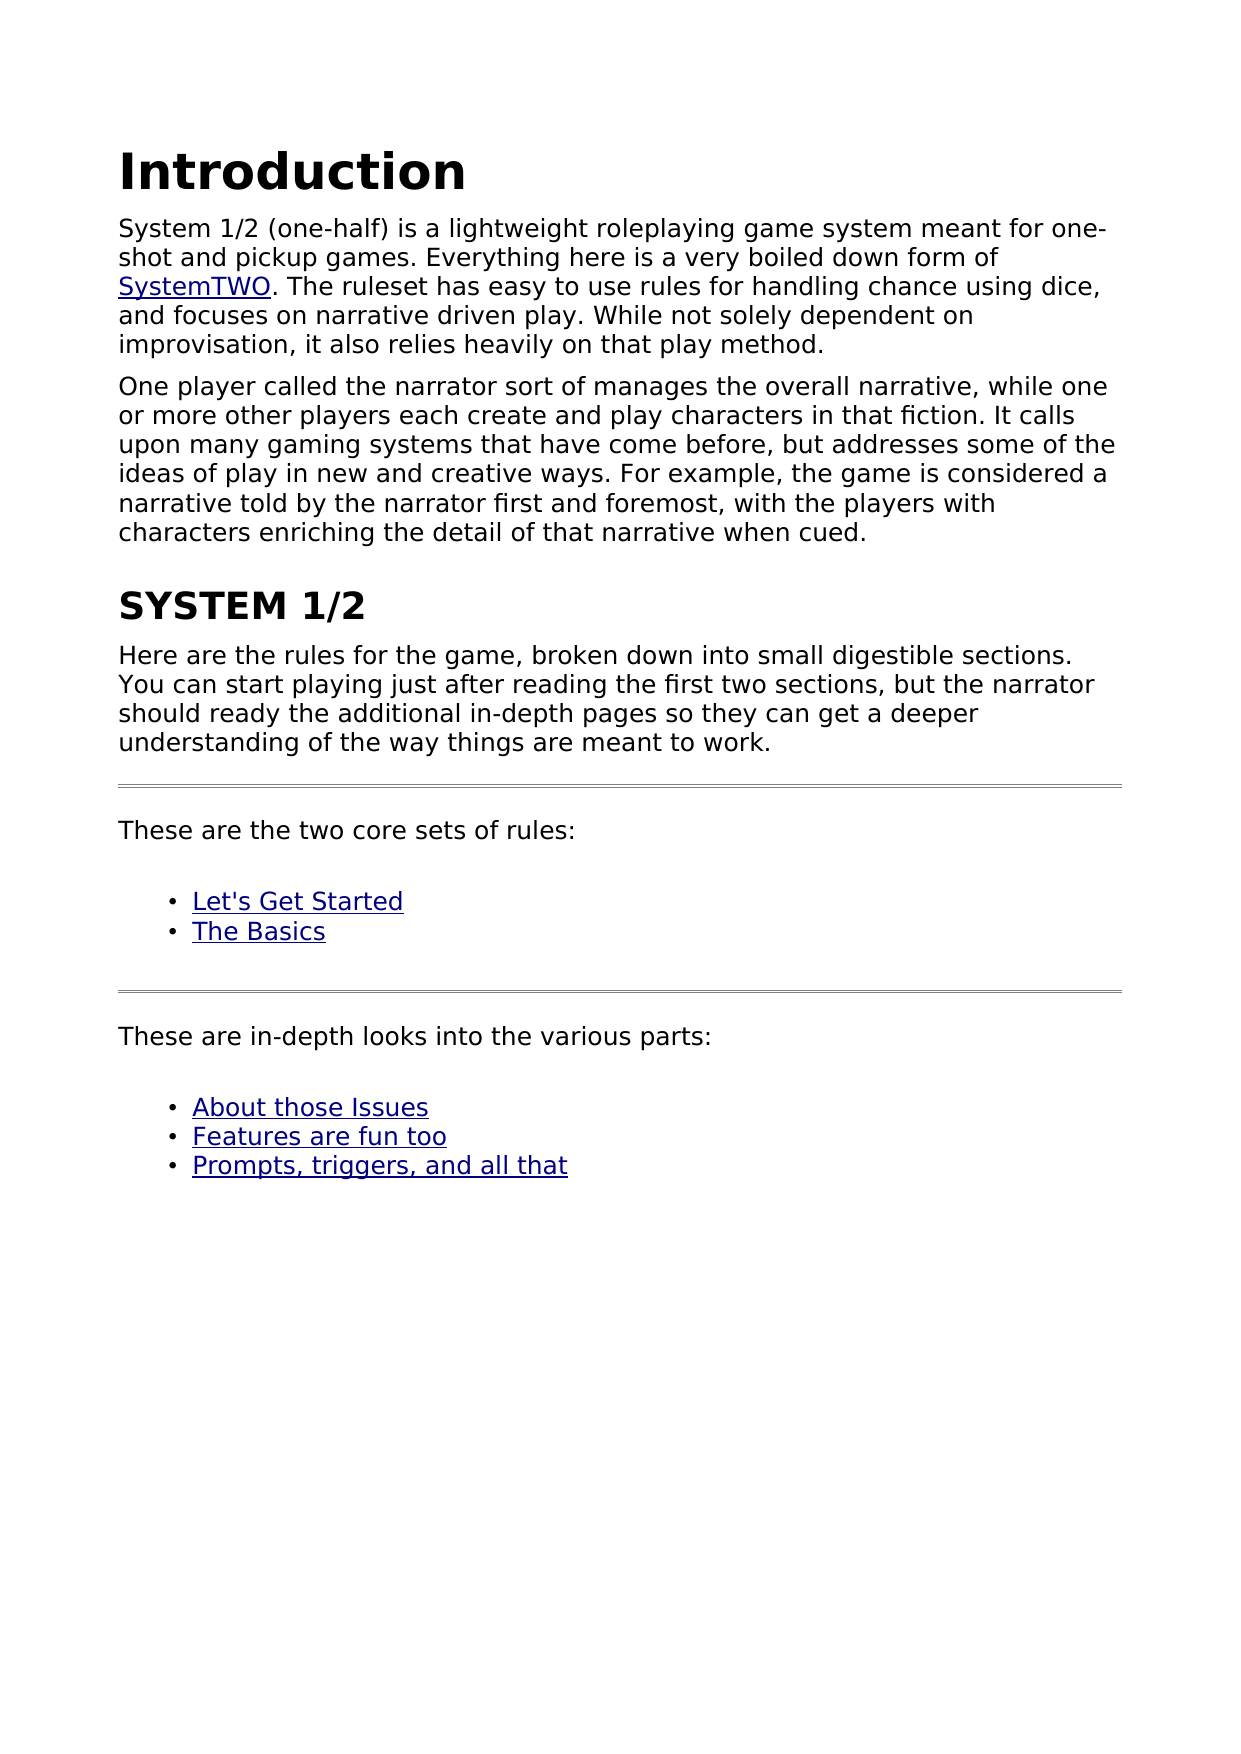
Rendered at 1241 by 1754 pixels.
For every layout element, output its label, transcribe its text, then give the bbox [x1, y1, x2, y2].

text System 1/2 (one-half) is a lightweight roleplaying game system meant for one-shot and pickup games. Everything here is a very boiled down form of SystemTWO. The ruleset has easy to use rules for handling chance using dice, and focuses on narrative driven play. While not solely dependent on improvisation, it also relies heavily on that play method. [118, 214, 1122, 360]
list Let's Get Started [177, 887, 1122, 917]
text Here are the rules for the game, broken down into small digestible sections. You can start playing just after reading the first two sections, but the narrator should ready the additional in-depth pages so they can get a deeper understanding of the way things are meant to work. [118, 641, 1122, 757]
list About those Issues [177, 1093, 1122, 1122]
subtitle SYSTEM 1/2 [118, 585, 1122, 628]
list The Basics [177, 917, 1122, 946]
text One player called the narrator sort of manages the overall narrative, while one or more other players each create and play characters in that fiction. It calls upon many gaming systems that have come before, but addresses some of the ideas of play in new and creative ways. For example, the game is considered a narrative told by the narrator first and foremost, with the players with characters enriching the detail of that narrative when cued. [118, 372, 1122, 547]
list Prompts, triggers, and all that [177, 1151, 1122, 1180]
text These are the two core sets of rules: [118, 816, 1122, 846]
list Features are fun too [177, 1122, 1122, 1151]
text These are in-depth looks into the various parts: [118, 1022, 1122, 1051]
subtitle Introduction [118, 143, 1122, 201]
